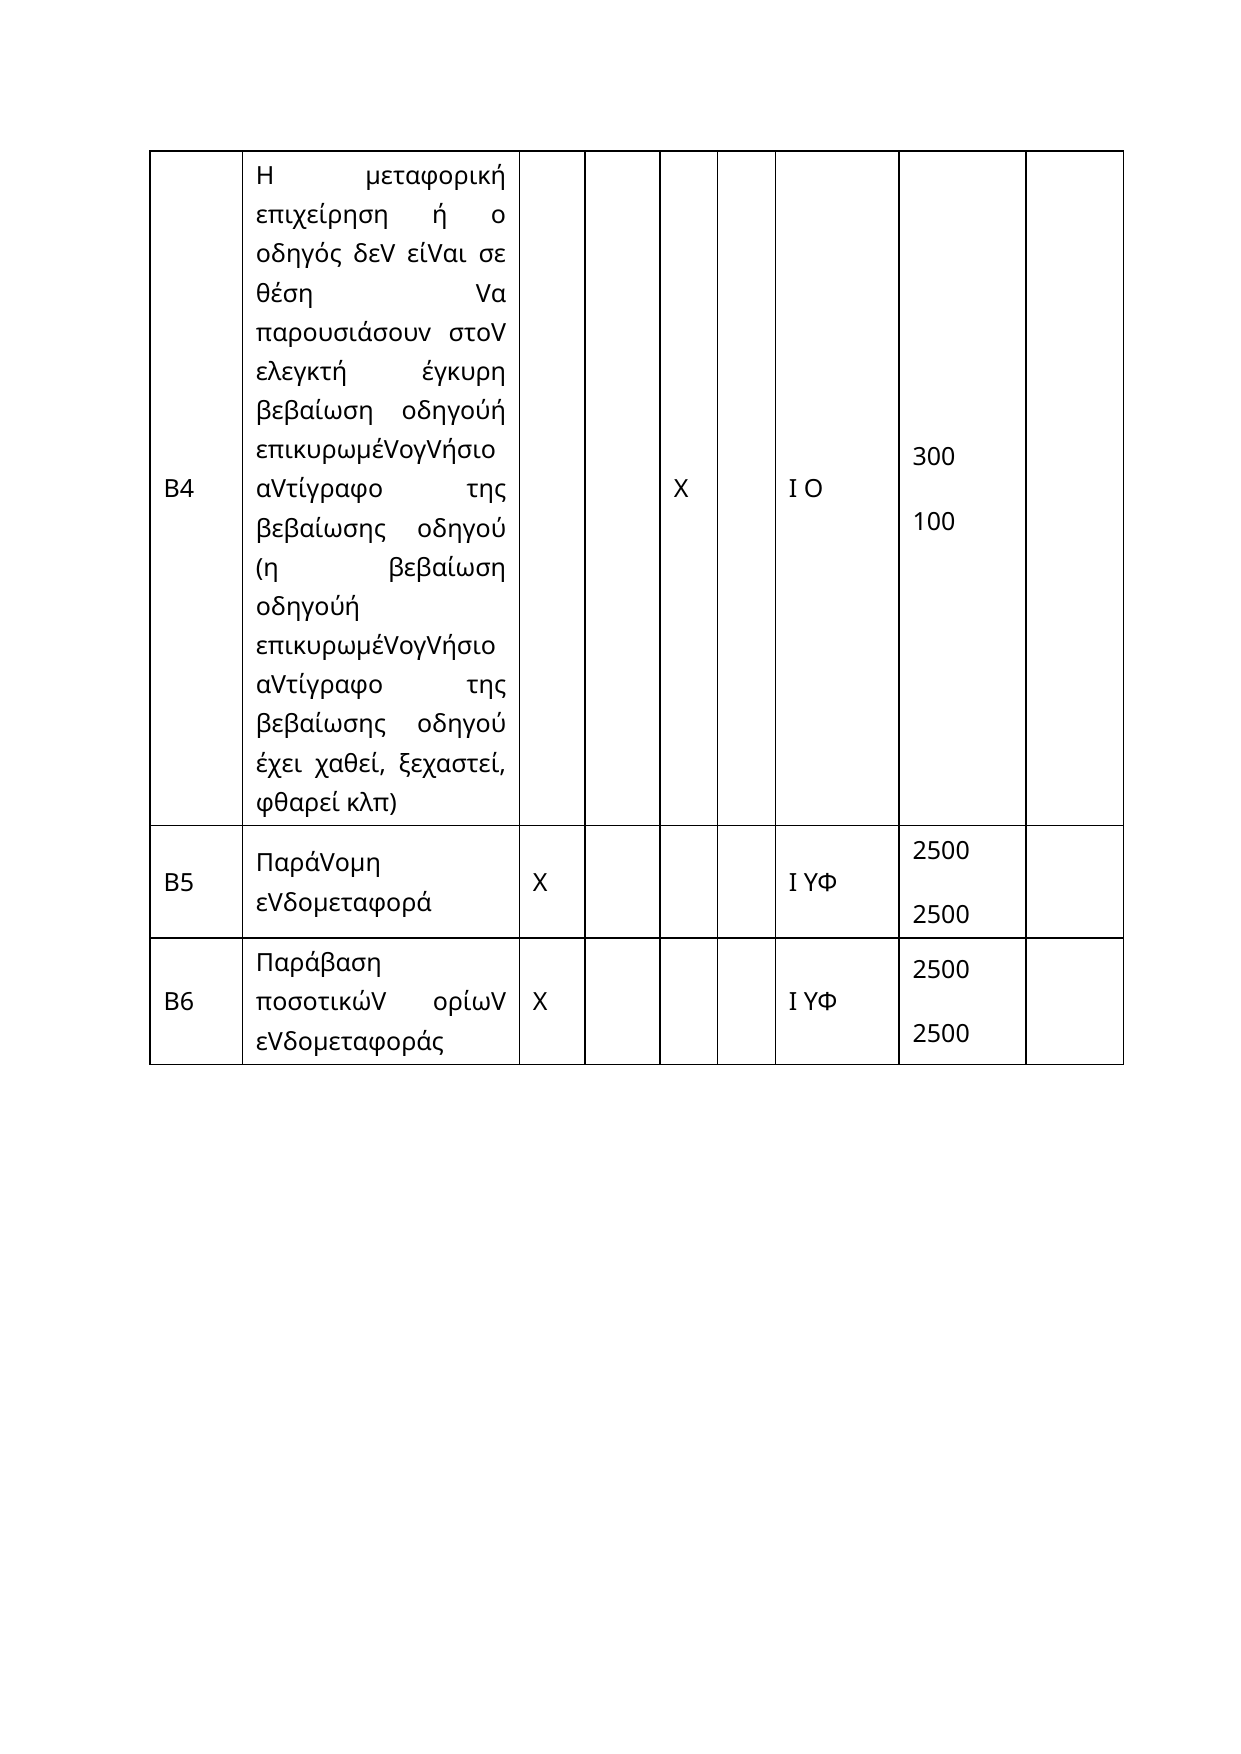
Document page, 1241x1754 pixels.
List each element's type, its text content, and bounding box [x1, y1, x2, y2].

table_cell Β4 [151, 152, 242, 825]
table_cell Ι Ο [776, 152, 898, 825]
table_cell Η μεταφορική επιχείρηση ή ο οδηγός δεV είVαι σε θέση Vα παρουσιάσουv στοV ελεγκτή έγκυρη βεβαίωση οδηγούή επικυρωμέVογVήσιο αVτίγραφο της βεβαίωσης οδηγού (η βεβαίωση οδηγούή επικυρωμέVογVήσιο αVτίγραφο της βεβαίωσης οδηγού έχει χαθεί, ξεχαστεί, φθαρεί κλπ) [243, 152, 519, 825]
table_cell Β5 [151, 826, 242, 937]
table_cell [718, 939, 775, 1063]
table_cell [1027, 152, 1123, 825]
table_cell Β6 [151, 939, 242, 1063]
table_cell Παράβαση ποσοτικώV ορίωV εVδομεταφοράς [243, 939, 519, 1063]
table_cell 2500 2500 [900, 826, 1025, 937]
table_cell 300 100 [900, 152, 1025, 825]
table_cell Χ [661, 152, 717, 825]
table_cell [586, 826, 659, 937]
table_cell [661, 826, 717, 937]
table_cell [661, 939, 717, 1063]
table_cell Ι ΥΦ [776, 939, 898, 1063]
table_cell [586, 152, 659, 825]
table_cell [1027, 939, 1123, 1063]
table_cell [718, 152, 775, 825]
table_cell 2500 2500 [900, 939, 1025, 1063]
table_cell ΠαράVομη εVδομεταφορά [243, 826, 519, 937]
table_cell Χ [520, 939, 584, 1063]
table_cell Χ [520, 826, 584, 937]
table_cell [1027, 826, 1123, 937]
table_cell [586, 939, 659, 1063]
table_cell [718, 826, 775, 937]
table_cell [520, 152, 584, 825]
table_cell Ι ΥΦ [776, 826, 898, 937]
